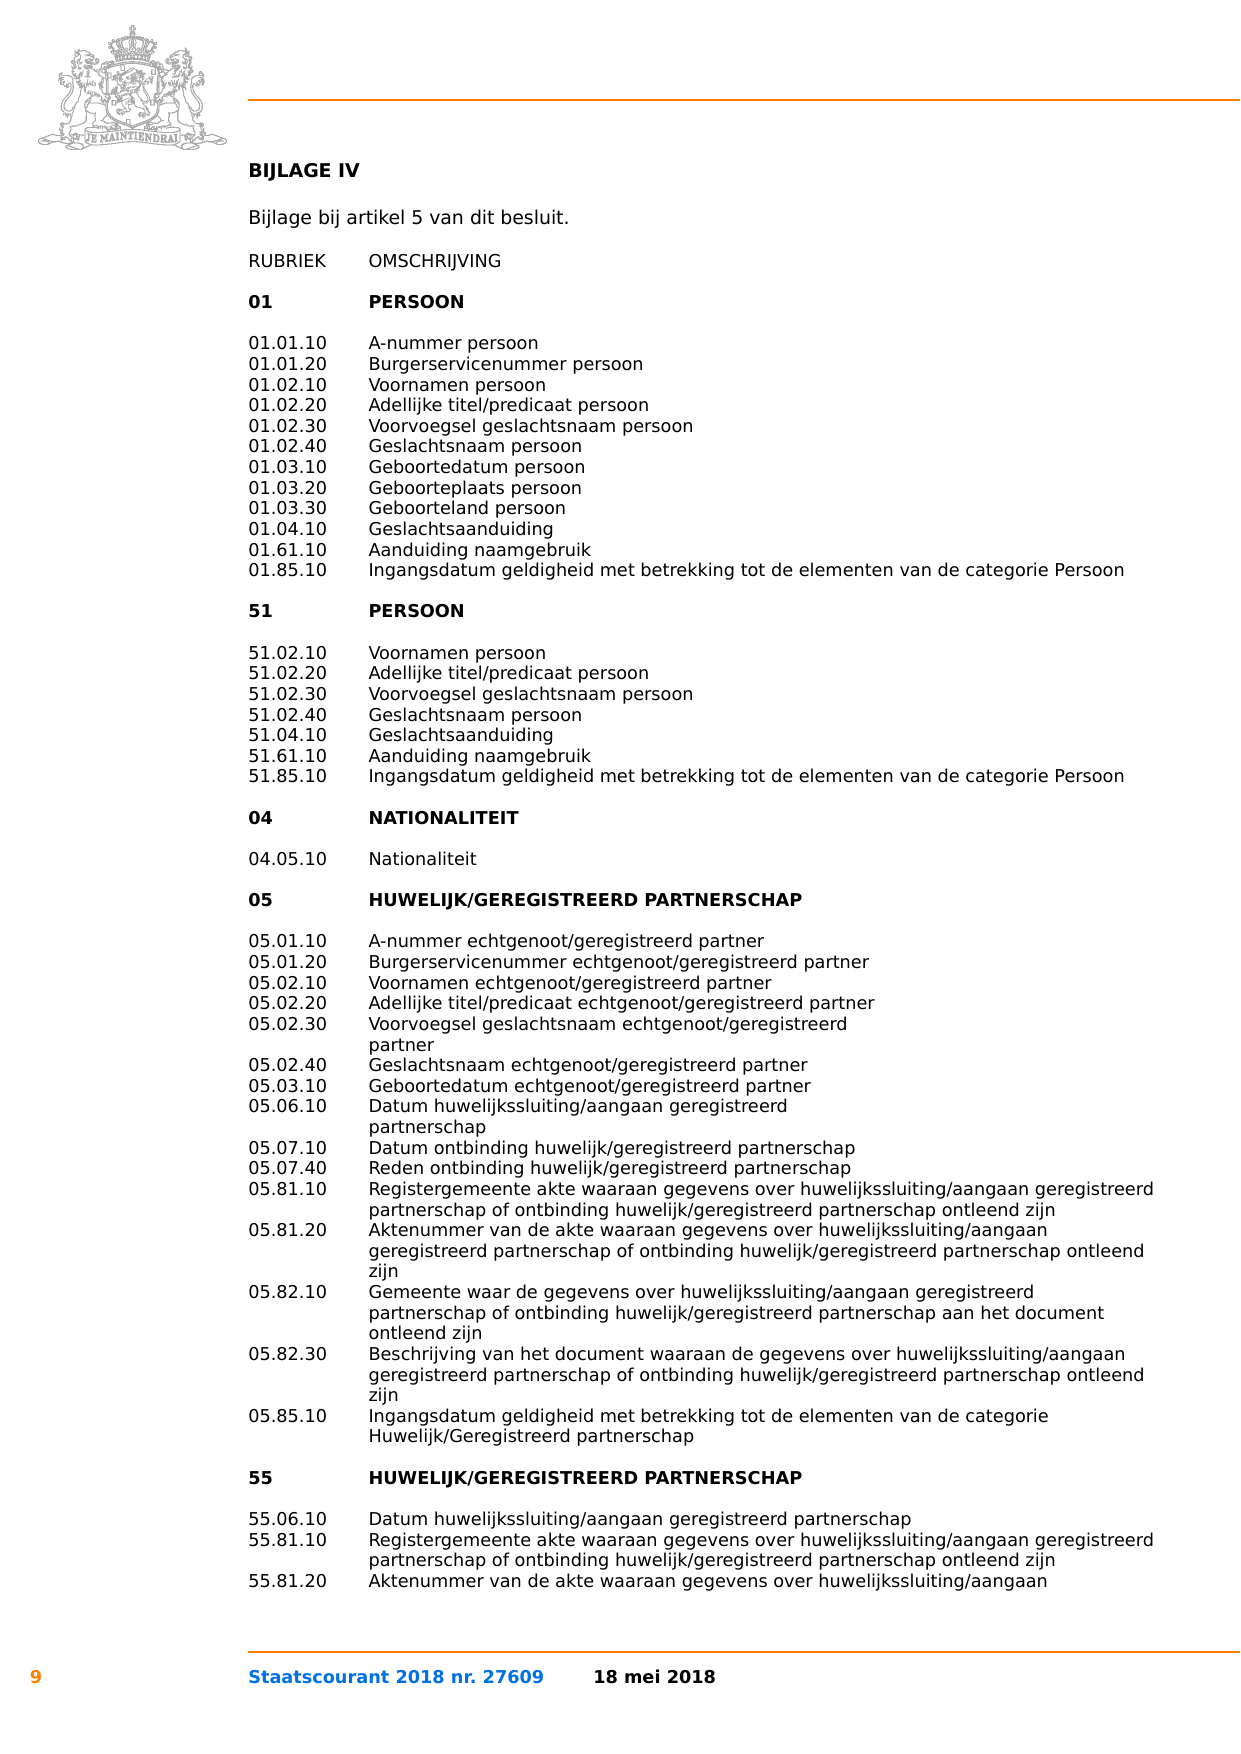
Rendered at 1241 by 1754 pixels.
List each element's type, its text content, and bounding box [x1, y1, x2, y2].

table_cell Adellijke titel/predicaat persoon [363, 395, 1163, 416]
table_cell 55.81.10 [248, 1530, 362, 1571]
table_cell [248, 1447, 362, 1468]
picture [38, 25, 227, 150]
table_cell 05.02.20 [248, 993, 362, 1014]
table_cell 05.01.10 [248, 931, 362, 952]
table_cell [363, 911, 1163, 931]
table_cell [248, 1035, 362, 1055]
table_cell [248, 1117, 362, 1138]
table_cell [363, 870, 1163, 890]
table_cell 01.02.20 [248, 395, 362, 416]
table_cell [363, 581, 1163, 601]
table_cell partner [363, 1035, 1163, 1055]
table_cell 01.02.40 [248, 436, 362, 457]
table_cell 05 [248, 890, 362, 911]
table_cell 51.02.20 [248, 663, 362, 684]
table_cell 51.02.30 [248, 684, 362, 704]
table_cell Voorvoegsel geslachtsnaam echtgenoot/geregistreerd [363, 1014, 1163, 1034]
table_cell Ingangsdatum geldigheid met betrekking tot de elementen van de categorie Persoon [363, 560, 1163, 581]
table_cell Registergemeente akte waaraan gegevens over huwelijkssluiting/aangaan geregistreerd partnerschap of ontbinding huwelijk/geregistreerd partnerschap ontleend zijn [363, 1179, 1163, 1220]
table_cell 05.07.40 [248, 1158, 362, 1179]
table_cell Ingangsdatum geldigheid met betrekking tot de elementen van de categorie Persoon [363, 766, 1163, 787]
table_cell [248, 622, 362, 643]
table_cell 01.02.30 [248, 416, 362, 436]
table_cell partnerschap [363, 1117, 1163, 1138]
table_cell 05.07.10 [248, 1138, 362, 1158]
table_cell [248, 271, 362, 292]
table_cell Aanduiding naamgebruik [363, 746, 1163, 766]
table_cell Beschrijving van het document waaraan de gegevens over huwelijkssluiting/aangaan geregistreerd partnerschap of ontbinding huwelijk/geregistreerd partnerschap ontleend zijn [363, 1344, 1163, 1406]
table_cell Adellijke titel/predicaat echtgenoot/geregistreerd partner [363, 993, 1163, 1014]
table_cell Adellijke titel/predicaat persoon [363, 663, 1163, 684]
table_cell Geboortedatum echtgenoot/geregistreerd partner [363, 1076, 1163, 1096]
table_cell Burgerservicenummer echtgenoot/geregistreerd partner [363, 952, 1163, 973]
table_cell 55.81.20 [248, 1571, 362, 1591]
table_cell 05.03.10 [248, 1076, 362, 1096]
table_cell 51.04.10 [248, 725, 362, 746]
table_cell Geboorteland persoon [363, 498, 1163, 519]
table_cell 51 [248, 601, 362, 622]
table_cell Datum huwelijkssluiting/aangaan geregistreerd partnerschap [363, 1509, 1163, 1529]
table_cell 01.03.20 [248, 478, 362, 498]
table_cell HUWELIJK/GEREGISTREERD PARTNERSCHAP [363, 1468, 1163, 1488]
table_cell Datum ontbinding huwelijk/geregistreerd partnerschap [363, 1138, 1163, 1158]
table_cell 04.05.10 [248, 849, 362, 869]
table_cell [248, 911, 362, 931]
table_cell [248, 313, 362, 333]
table_cell 01.01.20 [248, 354, 362, 374]
table_cell Reden ontbinding huwelijk/geregistreerd partnerschap [363, 1158, 1163, 1179]
table_cell 01 [248, 292, 362, 313]
table_cell Ingangsdatum geldigheid met betrekking tot de elementen van de categorie Huwelijk/Geregistreerd partnerschap [363, 1406, 1163, 1447]
table_cell [363, 1488, 1163, 1509]
table_cell 01.04.10 [248, 519, 362, 539]
table_cell Aktenummer van de akte waaraan gegevens over huwelijkssluiting/aangaan [363, 1571, 1163, 1591]
table_header RUBRIEK [248, 251, 362, 271]
table_cell 01.03.30 [248, 498, 362, 519]
table_cell NATIONALITEIT [363, 808, 1163, 828]
table_cell [363, 828, 1163, 849]
table_cell 05.06.10 [248, 1096, 362, 1117]
table_cell A-nummer persoon [363, 333, 1163, 354]
table_cell Voornamen persoon [363, 643, 1163, 663]
text Bijlage bij artikel 5 van dit besluit. [248, 207, 1163, 229]
table_cell Burgerservicenummer persoon [363, 354, 1163, 374]
table_cell [363, 622, 1163, 643]
table_cell Geslachtsaanduiding [363, 725, 1163, 746]
table_cell 51.02.40 [248, 705, 362, 725]
table_cell 55.06.10 [248, 1509, 362, 1529]
table_cell [248, 828, 362, 849]
table_cell 51.85.10 [248, 766, 362, 787]
table_cell Voornamen persoon [363, 375, 1163, 395]
table_cell [363, 787, 1163, 808]
table_cell Voorvoegsel geslachtsnaam persoon [363, 416, 1163, 436]
table_cell 05.02.10 [248, 973, 362, 993]
table_cell 05.02.40 [248, 1055, 362, 1076]
table_cell Voornamen echtgenoot/geregistreerd partner [363, 973, 1163, 993]
table_cell Aktenummer van de akte waaraan gegevens over huwelijkssluiting/aangaan geregistreerd partnerschap of ontbinding huwelijk/geregistreerd partnerschap ontleend zijn [363, 1220, 1163, 1282]
table_cell 01.85.10 [248, 560, 362, 581]
table_cell HUWELIJK/GEREGISTREERD PARTNERSCHAP [363, 890, 1163, 911]
table_cell [363, 271, 1163, 292]
table_cell 05.81.20 [248, 1220, 362, 1282]
table_cell 05.82.10 [248, 1282, 362, 1344]
table_cell Geslachtsnaam echtgenoot/geregistreerd partner [363, 1055, 1163, 1076]
table_cell 05.82.30 [248, 1344, 362, 1406]
table_cell 05.81.10 [248, 1179, 362, 1220]
table_cell A-nummer echtgenoot/geregistreerd partner [363, 931, 1163, 952]
table_cell 01.02.10 [248, 375, 362, 395]
table_cell Aanduiding naamgebruik [363, 540, 1163, 560]
table_cell Gemeente waar de gegevens over huwelijkssluiting/aangaan geregistreerd partnerschap of ontbinding huwelijk/geregistreerd partnerschap aan het document ontleend zijn [363, 1282, 1163, 1344]
table_cell 04 [248, 808, 362, 828]
table_cell 51.02.10 [248, 643, 362, 663]
table_cell 55 [248, 1468, 362, 1488]
table_cell PERSOON [363, 292, 1163, 313]
table_cell 05.02.30 [248, 1014, 362, 1034]
table_cell Nationaliteit [363, 849, 1163, 869]
table_cell Voorvoegsel geslachtsnaam persoon [363, 684, 1163, 704]
table_cell Registergemeente akte waaraan gegevens over huwelijkssluiting/aangaan geregistreerd partnerschap of ontbinding huwelijk/geregistreerd partnerschap ontleend zijn [363, 1530, 1163, 1571]
table_cell Geboortedatum persoon [363, 457, 1163, 478]
table_cell 05.01.20 [248, 952, 362, 973]
table_cell 05.85.10 [248, 1406, 362, 1447]
table_cell 01.01.10 [248, 333, 362, 354]
table_cell [248, 870, 362, 890]
table_cell [363, 1447, 1163, 1468]
table_cell [363, 313, 1163, 333]
subtitle BIJLAGE IV [248, 160, 1163, 182]
table_cell 01.03.10 [248, 457, 362, 478]
table_cell Geboorteplaats persoon [363, 478, 1163, 498]
table_cell Datum huwelijkssluiting/aangaan geregistreerd [363, 1096, 1163, 1117]
table_cell Geslachtsnaam persoon [363, 705, 1163, 725]
table_cell Geslachtsnaam persoon [363, 436, 1163, 457]
table_cell 01.61.10 [248, 540, 362, 560]
table_cell [248, 787, 362, 808]
table_cell [248, 1488, 362, 1509]
table_cell 51.61.10 [248, 746, 362, 766]
table_header OMSCHRIJVING [363, 251, 1163, 271]
table_cell Geslachtsaanduiding [363, 519, 1163, 539]
table_cell [248, 581, 362, 601]
table_cell PERSOON [363, 601, 1163, 622]
